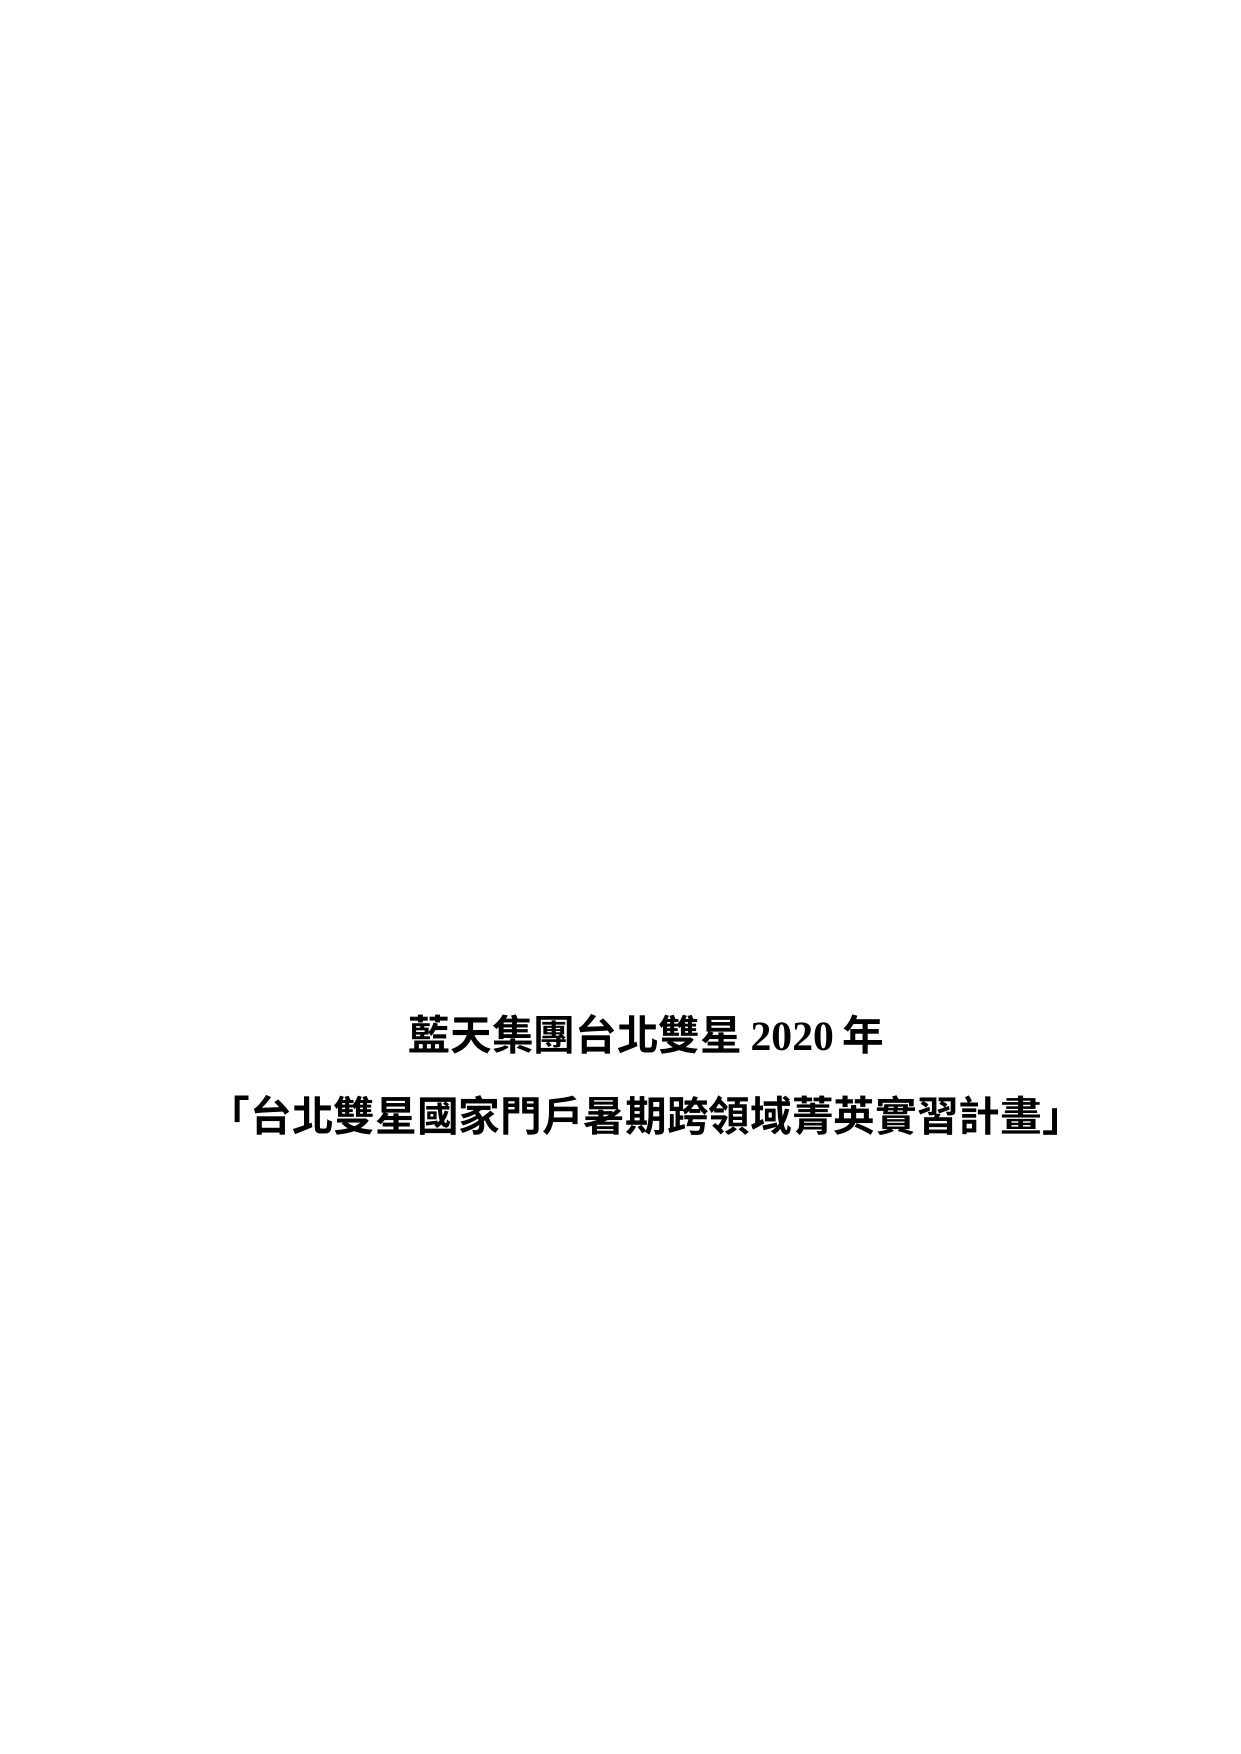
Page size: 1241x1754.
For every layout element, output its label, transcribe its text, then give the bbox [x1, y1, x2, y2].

text 「台北雙星國家門戶暑期跨領域菁英實習計畫」 [155, 1072, 1137, 1134]
text 藍天集團台北雙星2020年 [155, 990, 1137, 1053]
